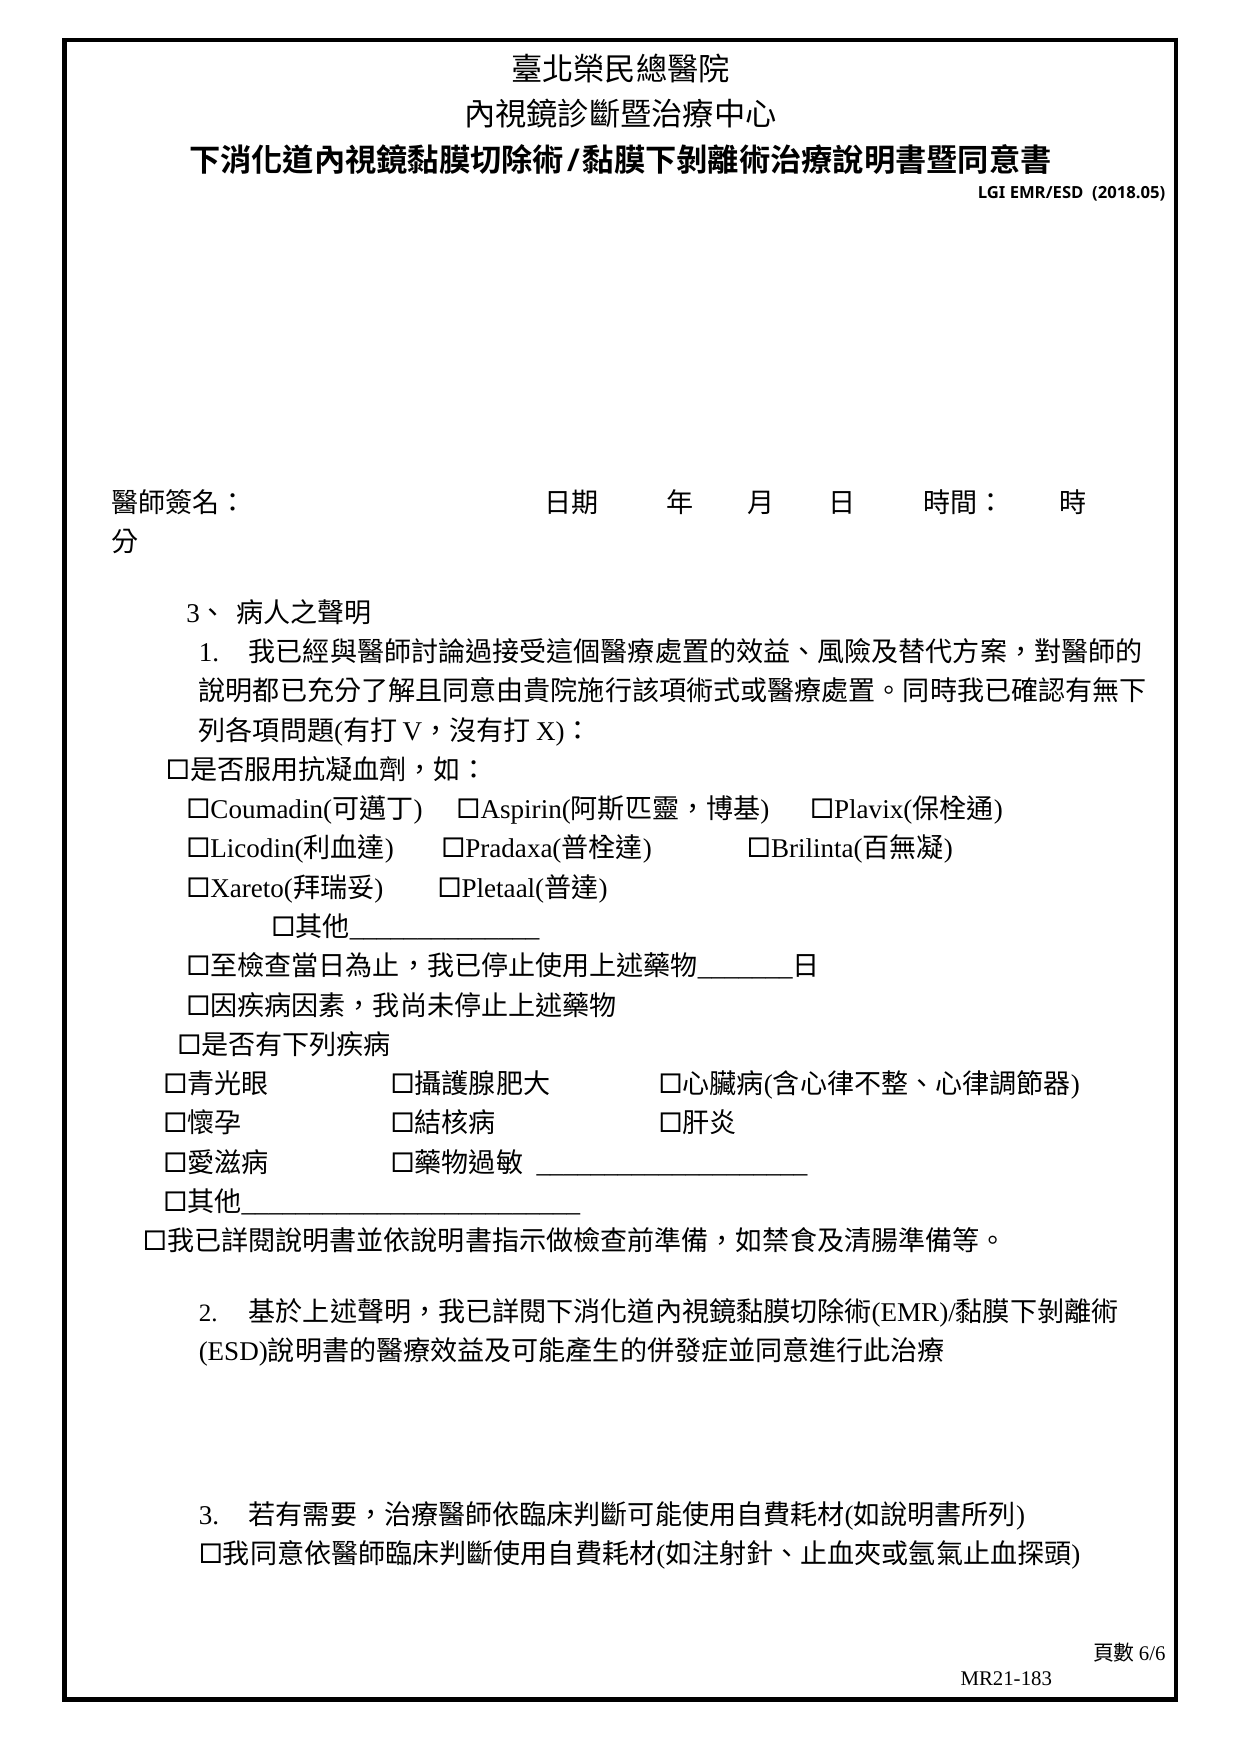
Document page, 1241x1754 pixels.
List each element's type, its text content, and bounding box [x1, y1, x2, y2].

text 是否有下列疾病 [75, 1023, 1165, 1062]
text 懷孕 結核病 肝炎 [75, 1101, 1165, 1141]
text 青光眼 攝護腺肥大 心臟病(含心律不整、心律調節器) [75, 1062, 1165, 1101]
text Licodin(利血達) Pradaxa(普栓達) Brilinta(百無凝) [125, 826, 1165, 866]
text 因疾病因素，我尚未停止上述藥物 [125, 984, 1165, 1023]
text 其他_________________________ [75, 1180, 1165, 1219]
list 病人之聲明 [186, 591, 1165, 630]
list 我已經與醫師討論過接受這個醫療處置的效益、風險及替代方案，對醫師的說明都已充分了解且同意由貴院施行該項術式或醫療處置。同時我已確認有無下列各項問題(有打V，沒有打X)： [198, 630, 1165, 748]
text 我同意依醫師臨床判斷使用自費耗材(如注射針、止血夾或氬氣止血探頭) [198, 1532, 1165, 1571]
text 是否服用抗凝血劑，如： [125, 748, 1165, 787]
text 我已詳閱說明書並依說明書指示做檢查前準備，如禁食及清腸準備等。 [75, 1219, 1165, 1258]
text Coumadin(可邁丁) Aspirin(阿斯匹靈，博基) Plavix(保栓通) [125, 787, 1165, 826]
list 若有需要，治療醫師依臨床判斷可能使用自費耗材(如說明書所列) [198, 1493, 1165, 1532]
list 基於上述聲明，我已詳閱下消化道內視鏡黏膜切除術(EMR)/黏膜下剝離術(ESD)說明書的醫療效益及可能產生的併發症並同意進行此治療 [198, 1290, 1165, 1368]
text 醫師簽名： 日期 年 月 日 時間： 時 分 [111, 481, 1165, 559]
text 愛滋病 藥物過敏 ____________________ [75, 1141, 1165, 1180]
text 至檢查當日為止，我已停止使用上述藥物_______日 [125, 944, 1165, 984]
text 其他______________ [125, 905, 1165, 944]
text Xareto(拜瑞妥) Pletaal(普達) [125, 866, 1165, 905]
